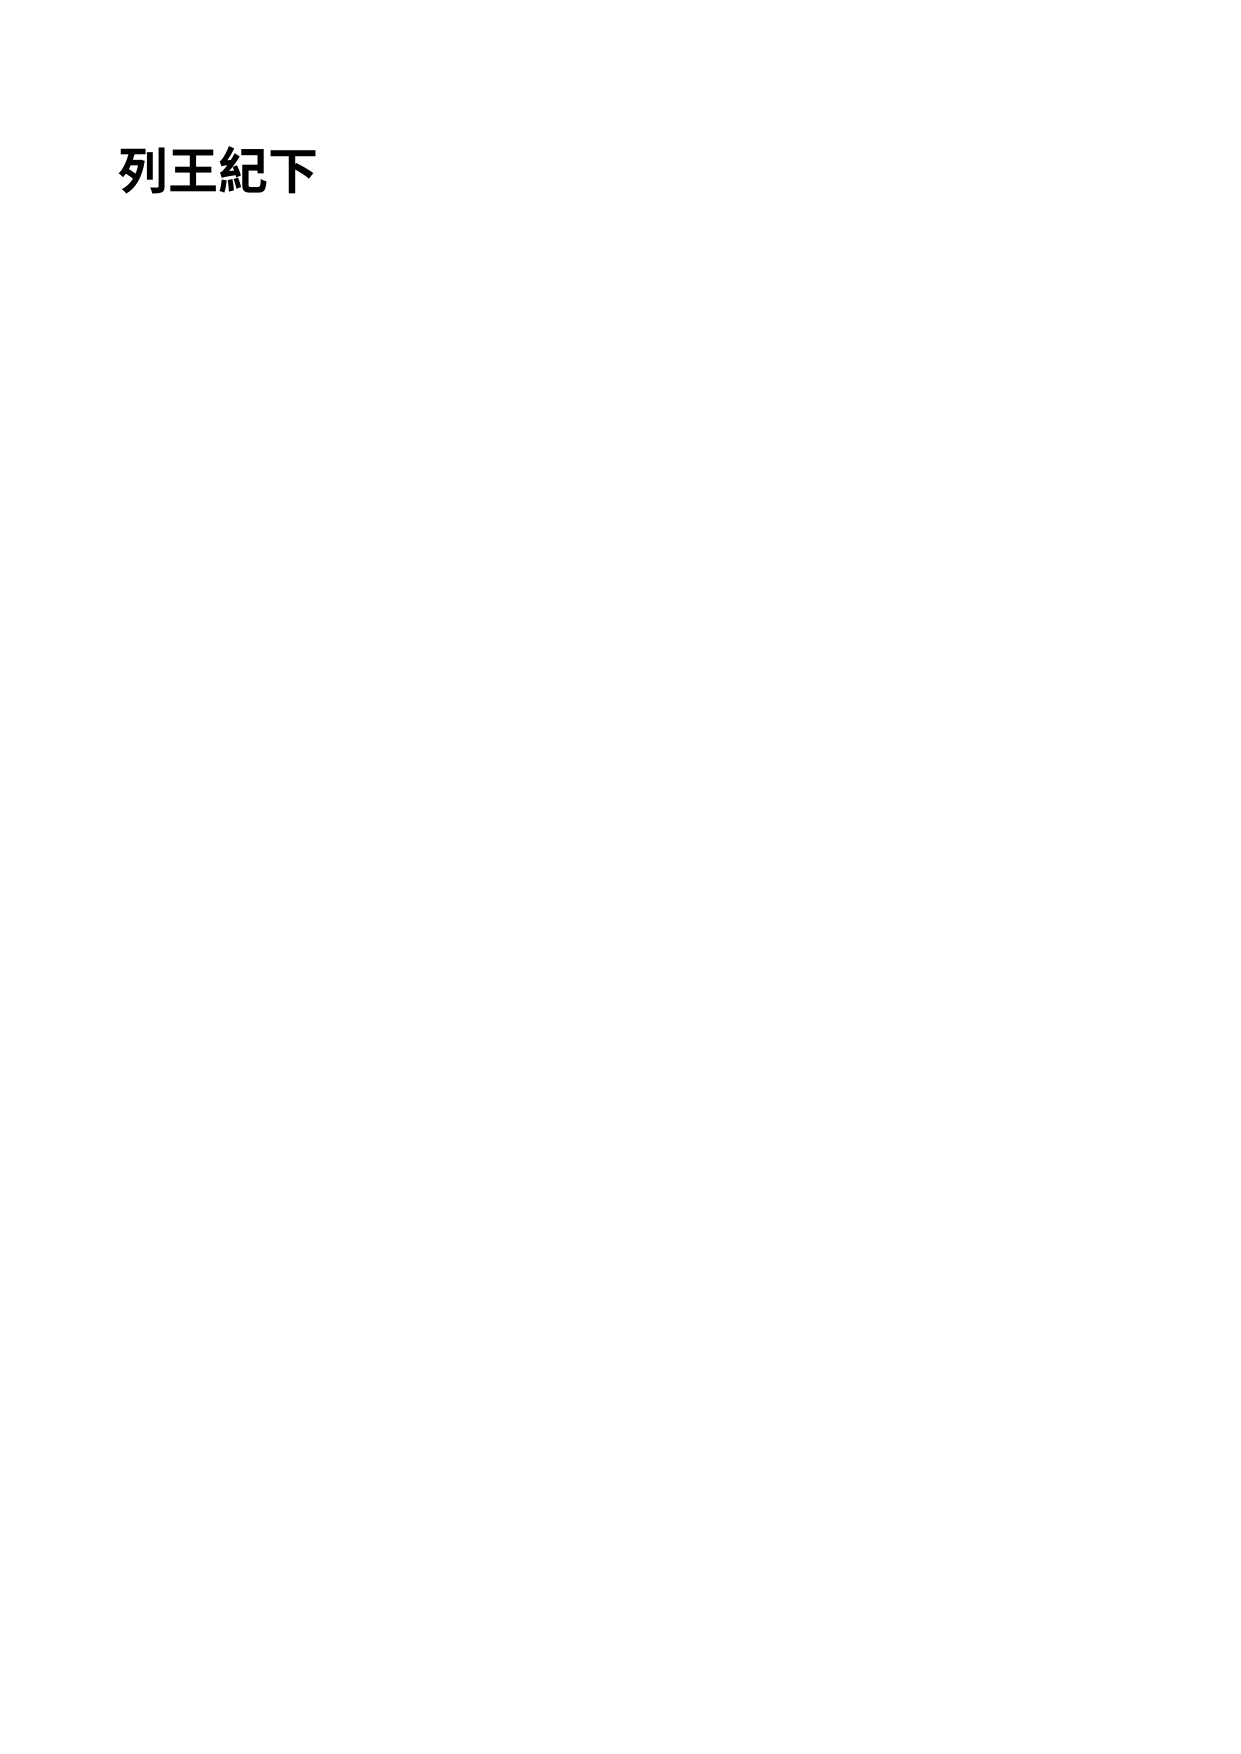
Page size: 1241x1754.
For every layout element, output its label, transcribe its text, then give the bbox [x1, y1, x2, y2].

subtitle 列王紀下 [118, 143, 1122, 201]
